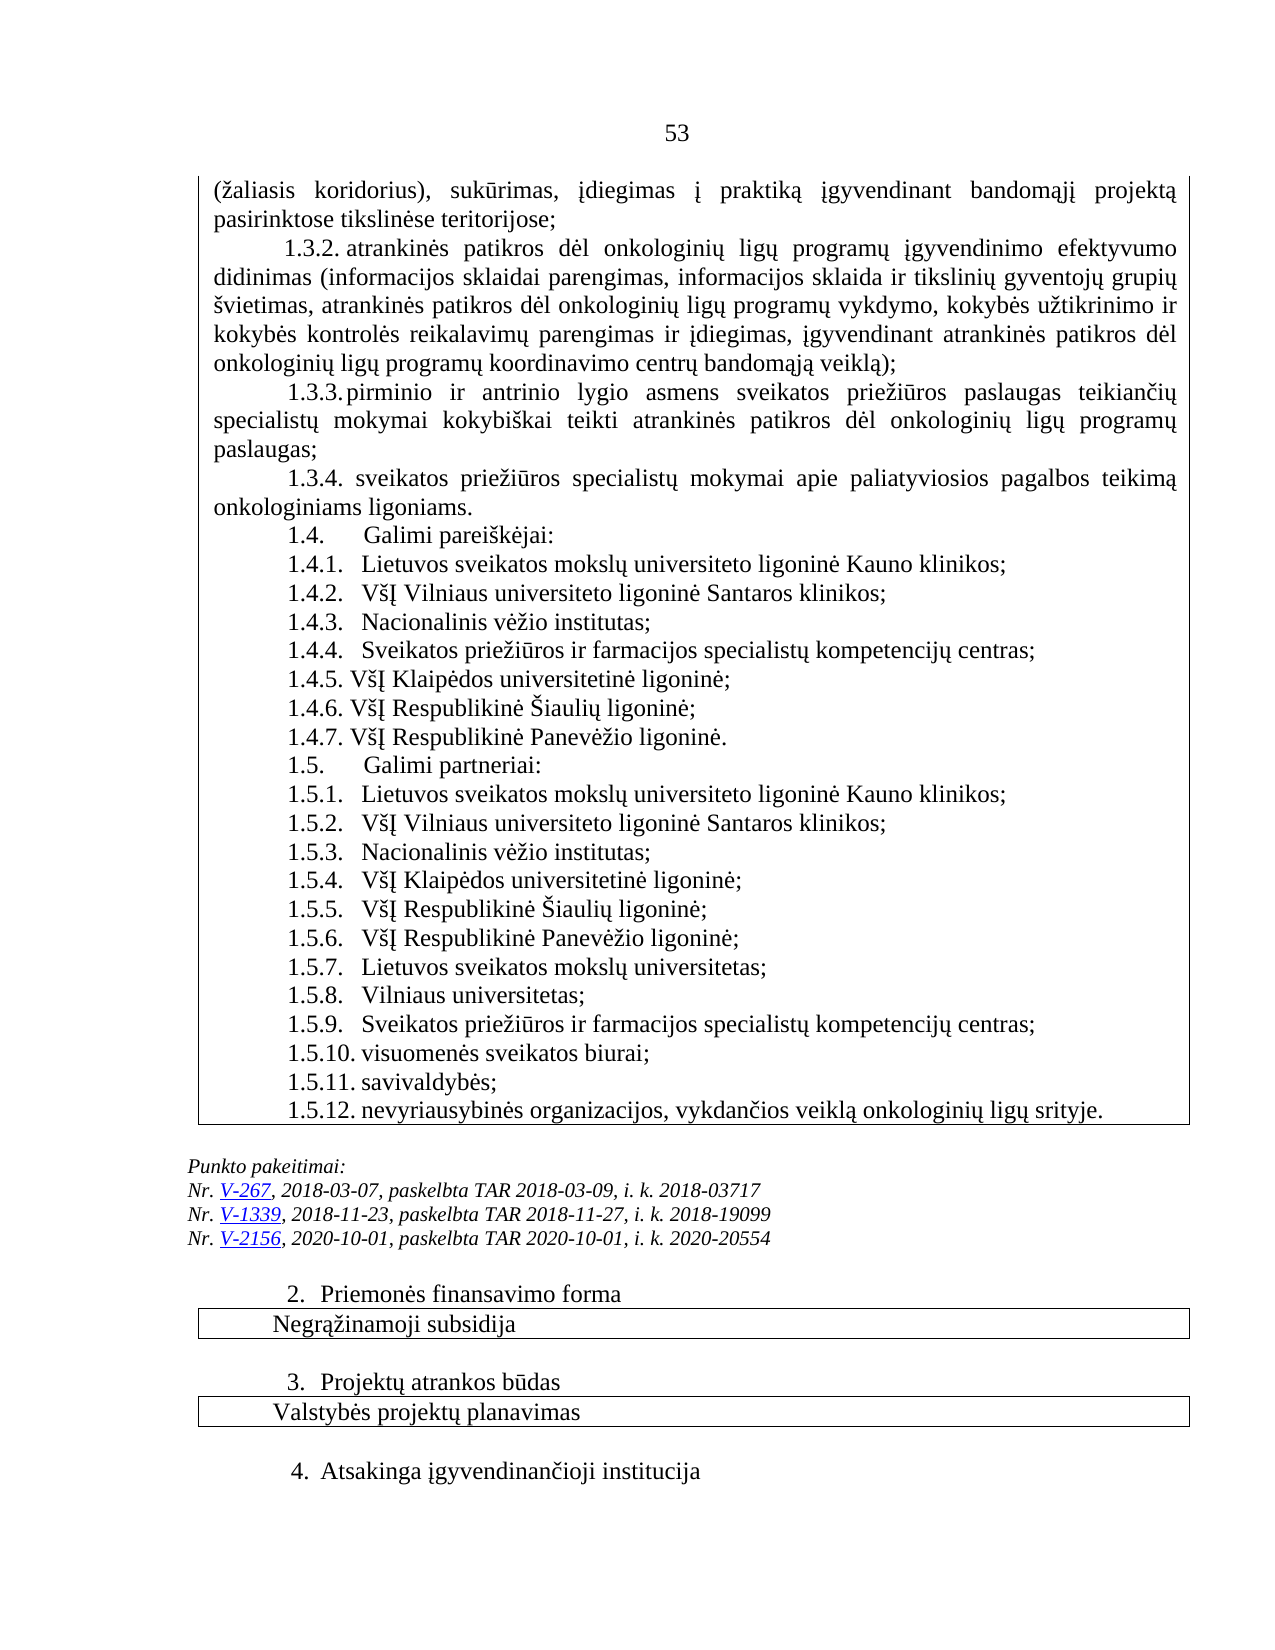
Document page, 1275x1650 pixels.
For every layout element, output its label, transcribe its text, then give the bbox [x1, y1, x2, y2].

table_header Negrąžinamoji subsidija [199, 1309, 1189, 1338]
text Punkto pakeitimai: [187, 1154, 1167, 1178]
table_cell 1.5. Galimi partneriai: 1.5.1. Lietuvos sveikatos mokslų universiteto ligoninė Kauno klinikos; 1.5.2. VšĮ Vilniaus universiteto ligoninė Santaros klinikos; 1.5.3. Nacionalinis vėžio institutas; 1.5.4. VšĮ Klaipėdos universitetinė ligoninė; 1.5.5. VšĮ Respublikinė Šiaulių ligoninė; 1.5.6. VšĮ Respublikinė Panevėžio ligoninė; 1.5.7. Lietuvos sveikatos mokslų universitetas; 1.5.8. Vilniaus universitetas; 1.5.9. Sveikatos priežiūros ir farmacijos specialistų kompetencijų centras; 1.5.10. visuomenės sveikatos biurai; 1.5.11. savivaldybės; 1.5.12. nevyriausybinės organizacijos, vykdančios veiklą onkologinių ligų srityje. [199, 751, 1189, 1124]
text Nr. V-1339, 2018-11-23, paskelbta TAR 2018-11-27, i. k. 2018-19099 [187, 1202, 1167, 1226]
text Nr. V-267, 2018-03-07, paskelbta TAR 2018-03-09, i. k. 2018-03717 [187, 1178, 1167, 1202]
text Nr. V-2156, 2020-10-01, paskelbta TAR 2020-10-01, i. k. 2020-20554 [187, 1226, 1167, 1250]
table_cell (žaliasis koridorius), sukūrimas, įdiegimas į praktiką įgyvendinant bandomąjį projektą pasirinktose tikslinėse teritorijose; 1.3.2. atrankinės patikros dėl onkologinių ligų programų įgyvendinimo efektyvumo didinimas (informacijos sklaidai parengimas, informacijos sklaida ir tikslinių gyventojų grupių švietimas, atrankinės patikros dėl onkologinių ligų programų vykdymo, kokybės užtikrinimo ir kokybės kontrolės reikalavimų parengimas ir įdiegimas, įgyvendinant atrankinės patikros dėl onkologinių ligų programų koordinavimo centrų bandomąją veiklą); 1.3.3. pirminio ir antrinio lygio asmens sveikatos priežiūros paslaugas teikiančių specialistų mokymai kokybiškai teikti atrankinės patikros dėl onkologinių ligų programų paslaugas; 1.3.4. sveikatos priežiūros specialistų mokymai apie paliatyviosios pagalbos teikimą onkologiniams ligoniams. [199, 176, 1189, 521]
table_header Valstybės projektų planavimas [199, 1397, 1189, 1426]
text 2. Priemonės finansavimo forma [254, 1279, 1167, 1308]
text 3. Projektų atrankos būdas [254, 1367, 1167, 1396]
text 4. Atsakinga įgyvendinančioji institucija [187, 1456, 1167, 1484]
table_cell 1.4. Galimi pareiškėjai: 1.4.1. Lietuvos sveikatos mokslų universiteto ligoninė Kauno klinikos; 1.4.2. VšĮ Vilniaus universiteto ligoninė Santaros klinikos; 1.4.3. Nacionalinis vėžio institutas; 1.4.4. Sveikatos priežiūros ir farmacijos specialistų kompetencijų centras; 1.4.5. VšĮ Klaipėdos universitetinė ligoninė; 1.4.6. VšĮ Respublikinė Šiaulių ligoninė; 1.4.7. VšĮ Respublikinė Panevėžio ligoninė. [199, 521, 1189, 751]
